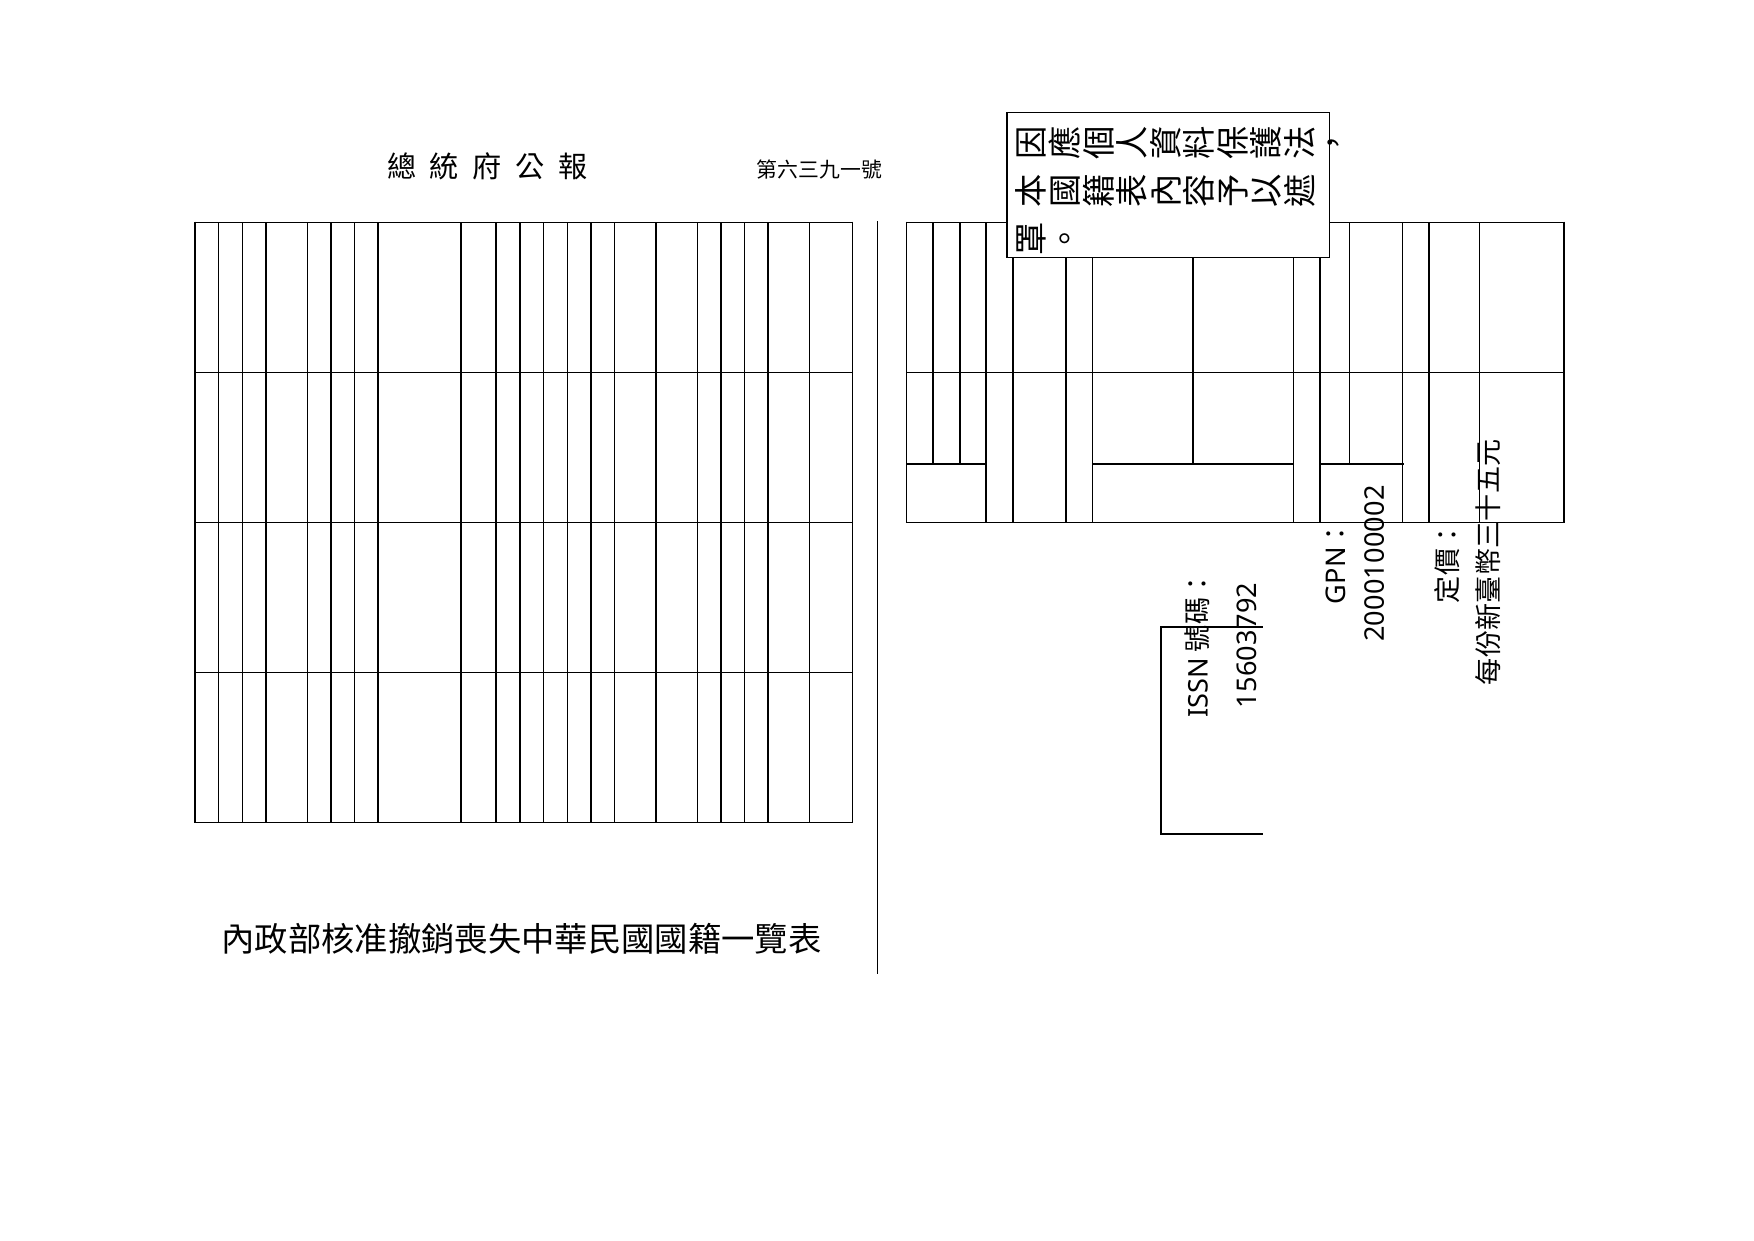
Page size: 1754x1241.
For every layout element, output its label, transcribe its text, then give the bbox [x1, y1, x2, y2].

table_cell [219, 523, 242, 672]
table_cell [1321, 465, 1402, 522]
table_cell [722, 523, 744, 672]
table_cell [615, 523, 655, 672]
table_cell [544, 673, 567, 822]
table_cell [544, 223, 567, 372]
table_header 2000100002 [1340, 544, 1381, 833]
table_cell [332, 223, 354, 372]
table_header [1194, 258, 1293, 372]
table_cell [355, 223, 377, 372]
table_cell [462, 673, 495, 822]
table_cell [462, 223, 495, 372]
table_cell [355, 673, 377, 822]
table_cell [657, 523, 697, 672]
table_cell [722, 673, 744, 822]
text 內政部核准撤銷喪失中華民國國籍一覽表 [195, 867, 847, 973]
table_cell [592, 673, 614, 822]
table_header 定價： [1411, 544, 1452, 833]
table_cell [1294, 373, 1319, 522]
table_cell [745, 373, 767, 522]
table_cell [592, 223, 614, 372]
table_header [1067, 258, 1092, 372]
table_cell [810, 373, 852, 522]
table_cell [308, 673, 330, 822]
table_header [1403, 223, 1428, 372]
table_cell [243, 223, 265, 372]
table_cell [592, 523, 614, 672]
table_header [1014, 258, 1065, 372]
table_header [961, 223, 985, 372]
table_cell [308, 373, 330, 522]
table_cell [907, 373, 932, 463]
table_cell [1403, 373, 1428, 522]
table_cell [1093, 465, 1293, 522]
table_cell [1014, 373, 1065, 522]
table_cell [267, 373, 307, 522]
table_cell [722, 373, 744, 522]
table_cell [379, 523, 460, 672]
table_cell [1067, 373, 1092, 522]
table_cell [722, 223, 744, 372]
table_cell [379, 673, 460, 822]
table_cell [196, 223, 218, 372]
table_cell [308, 523, 330, 672]
table_cell [243, 673, 265, 822]
table_cell ISSN號碼： [1162, 628, 1212, 833]
table_cell [698, 523, 720, 672]
table_cell [769, 673, 809, 822]
table_cell [379, 373, 460, 522]
table_cell [568, 523, 590, 672]
table_cell [243, 373, 265, 522]
table_cell [698, 673, 720, 822]
table_cell [1321, 373, 1349, 463]
table_cell [308, 223, 330, 372]
table_cell [568, 373, 590, 522]
table_cell [615, 373, 655, 522]
table_cell [907, 465, 985, 522]
table_cell [1350, 373, 1402, 463]
table_cell [267, 523, 307, 672]
table_cell [196, 673, 218, 822]
table_cell [219, 673, 242, 822]
table_cell [196, 373, 218, 522]
table_header [1480, 223, 1563, 372]
table_cell [219, 373, 242, 522]
table_cell [497, 373, 519, 522]
table_cell [745, 673, 767, 822]
table_header [934, 223, 959, 372]
table_header GPN： [1299, 544, 1340, 833]
table_cell [1194, 373, 1293, 463]
table_cell [1430, 373, 1479, 522]
table_cell [810, 673, 852, 822]
table_cell [745, 523, 767, 672]
table_header [1430, 223, 1479, 372]
table_cell [1093, 373, 1192, 463]
table_cell [987, 373, 1012, 522]
table_header [1263, 544, 1298, 833]
table_cell [521, 673, 543, 822]
table_cell [462, 523, 495, 672]
table_cell [657, 373, 697, 522]
table_cell [657, 223, 697, 372]
table_cell [769, 373, 809, 522]
table_cell [698, 373, 720, 522]
table_cell [355, 523, 377, 672]
table_cell [657, 673, 697, 822]
table_cell [934, 373, 959, 463]
table_header [1161, 544, 1212, 626]
table_cell [267, 673, 307, 822]
table_cell [521, 223, 543, 372]
table_cell [497, 223, 519, 372]
table_cell [243, 523, 265, 672]
table_cell [810, 223, 852, 372]
table_cell [332, 673, 354, 822]
table_cell [698, 223, 720, 372]
table_cell [219, 223, 242, 372]
table_cell [592, 373, 614, 522]
table_cell [769, 523, 809, 672]
table_cell [267, 223, 307, 372]
table_cell [810, 523, 852, 672]
table_cell [379, 223, 460, 372]
table_cell [521, 373, 543, 522]
table_cell [332, 373, 354, 522]
table_cell [961, 373, 985, 463]
table_cell [497, 523, 519, 672]
table_cell [615, 673, 655, 822]
table_cell 15603792 [1212, 628, 1263, 833]
table_cell [462, 373, 495, 522]
table_header [987, 223, 1012, 372]
table_header [1321, 223, 1349, 372]
table_cell [196, 523, 218, 672]
table_cell [568, 673, 590, 822]
table_cell [568, 223, 590, 372]
table_header 每份新臺幣三十五元 [1452, 544, 1493, 833]
table_cell [332, 523, 354, 672]
table_cell [497, 673, 519, 822]
table_cell [745, 223, 767, 372]
table_cell [355, 373, 377, 522]
table_header [907, 223, 932, 372]
table_cell [521, 523, 543, 672]
table_cell [1488, 474, 1497, 483]
table_header [1212, 544, 1263, 626]
table_cell [544, 373, 567, 522]
table_header [1350, 223, 1402, 372]
table_header [1381, 544, 1411, 833]
table_header [1294, 258, 1319, 372]
table_header [1093, 258, 1192, 372]
table_cell [544, 523, 567, 672]
table_cell [615, 223, 655, 372]
table_cell [1480, 373, 1563, 522]
table_cell [769, 223, 809, 372]
